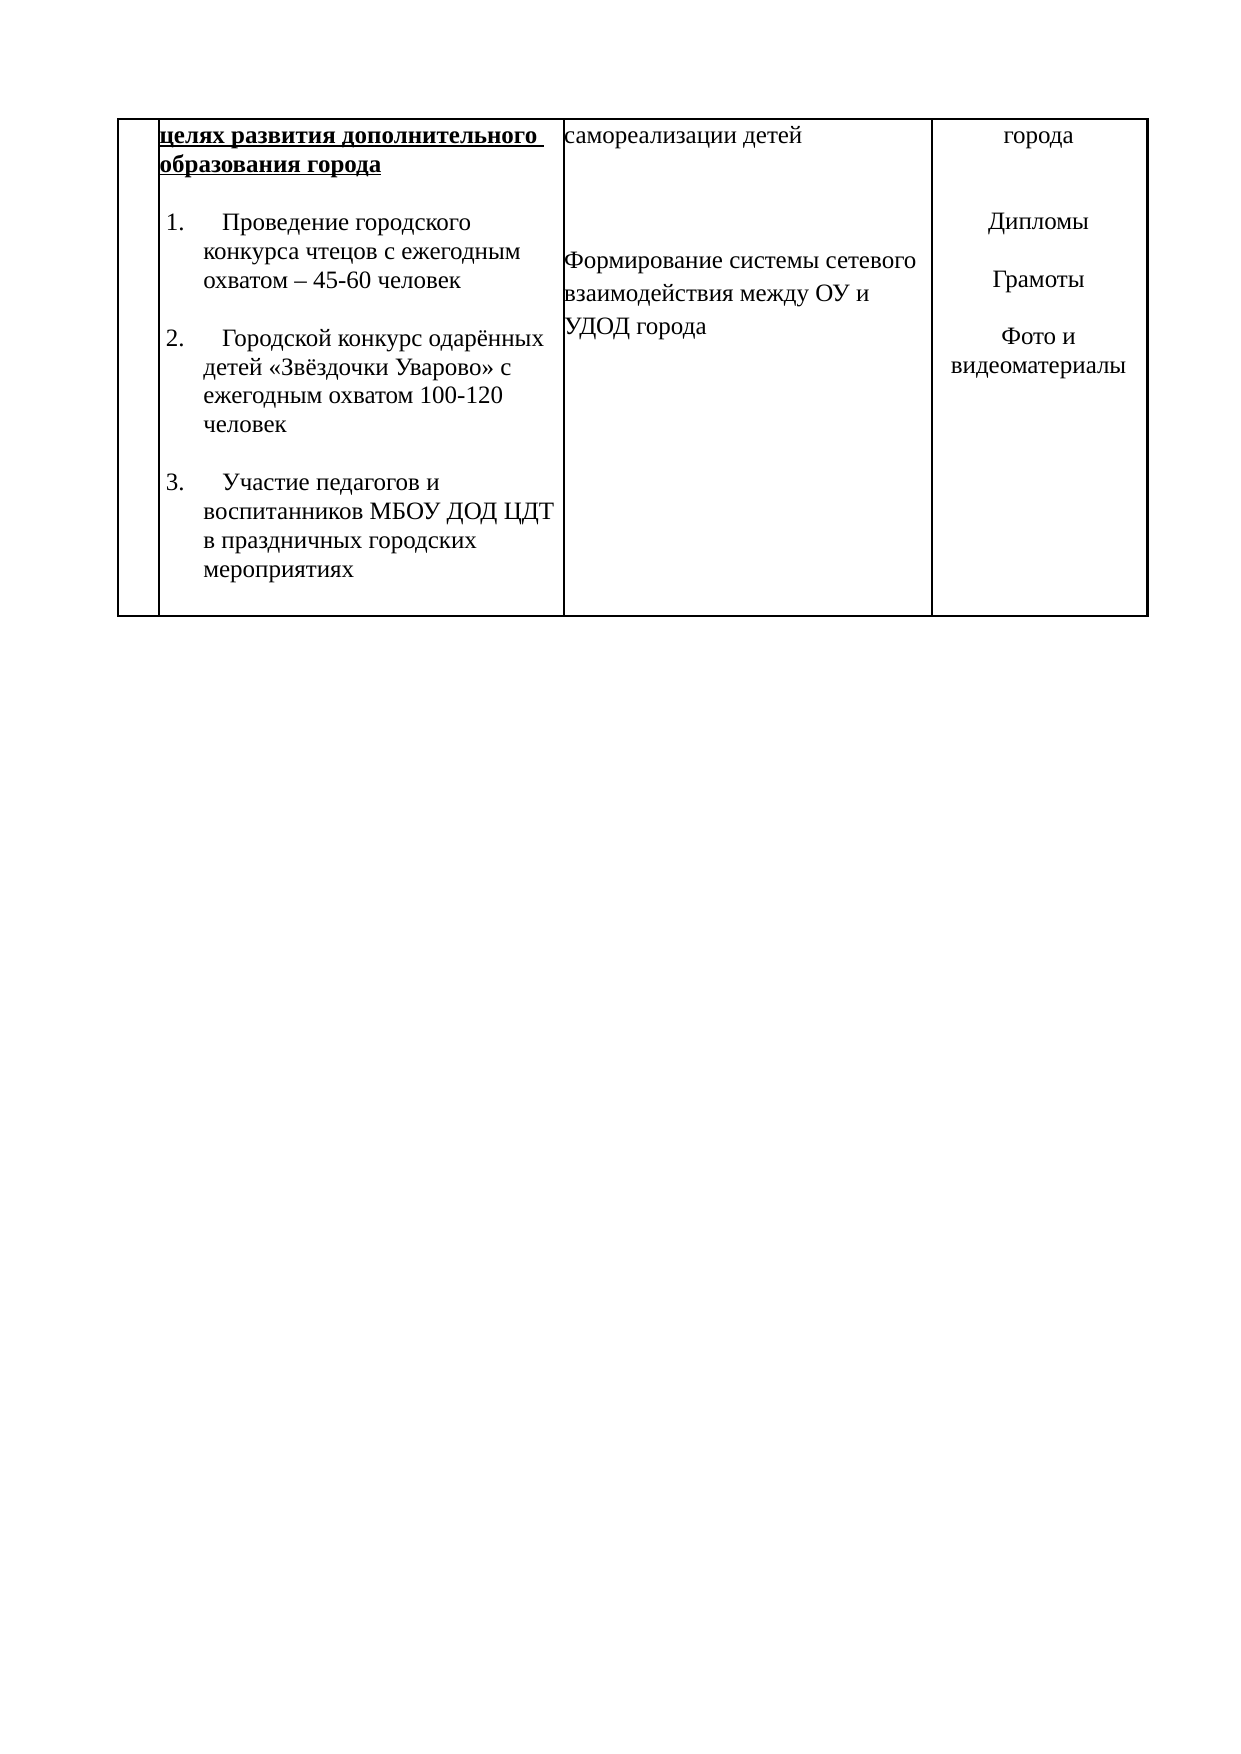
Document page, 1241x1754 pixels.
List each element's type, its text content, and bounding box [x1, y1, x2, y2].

table_cell [151, 617, 159, 622]
table_cell [932, 617, 941, 622]
table_cell [176, 617, 556, 622]
table_cell [957, 617, 1147, 622]
table_cell [564, 617, 572, 622]
table_cell самореализации детей Формирование системы сетевого взаимодействия между ОУ и УДОД города [565, 120, 931, 615]
table_cell [159, 617, 168, 622]
table_cell [941, 617, 949, 622]
table_cell [119, 120, 158, 615]
table_cell [581, 617, 589, 622]
table_cell города Дипломы Грамоты Фото и видеоматериалы [933, 120, 1146, 615]
table_cell [572, 617, 581, 622]
table_cell [168, 617, 176, 622]
table_cell целях развития дополнительного образования города 1. Проведение городского конкурса чтецов с ежегодным охватом – 45-60 человек 2. Городской конкурс одарённых детей «Звёздочки Уварово» с ежегодным охватом 100-120 человек 3. Участие педагогов и воспитанников МБОУ ДОД ЦДТ в праздничных городских мероприятиях [160, 120, 563, 615]
table_cell [118, 617, 151, 622]
table_cell [589, 617, 932, 622]
table_cell [949, 617, 957, 622]
table_cell [556, 617, 564, 622]
